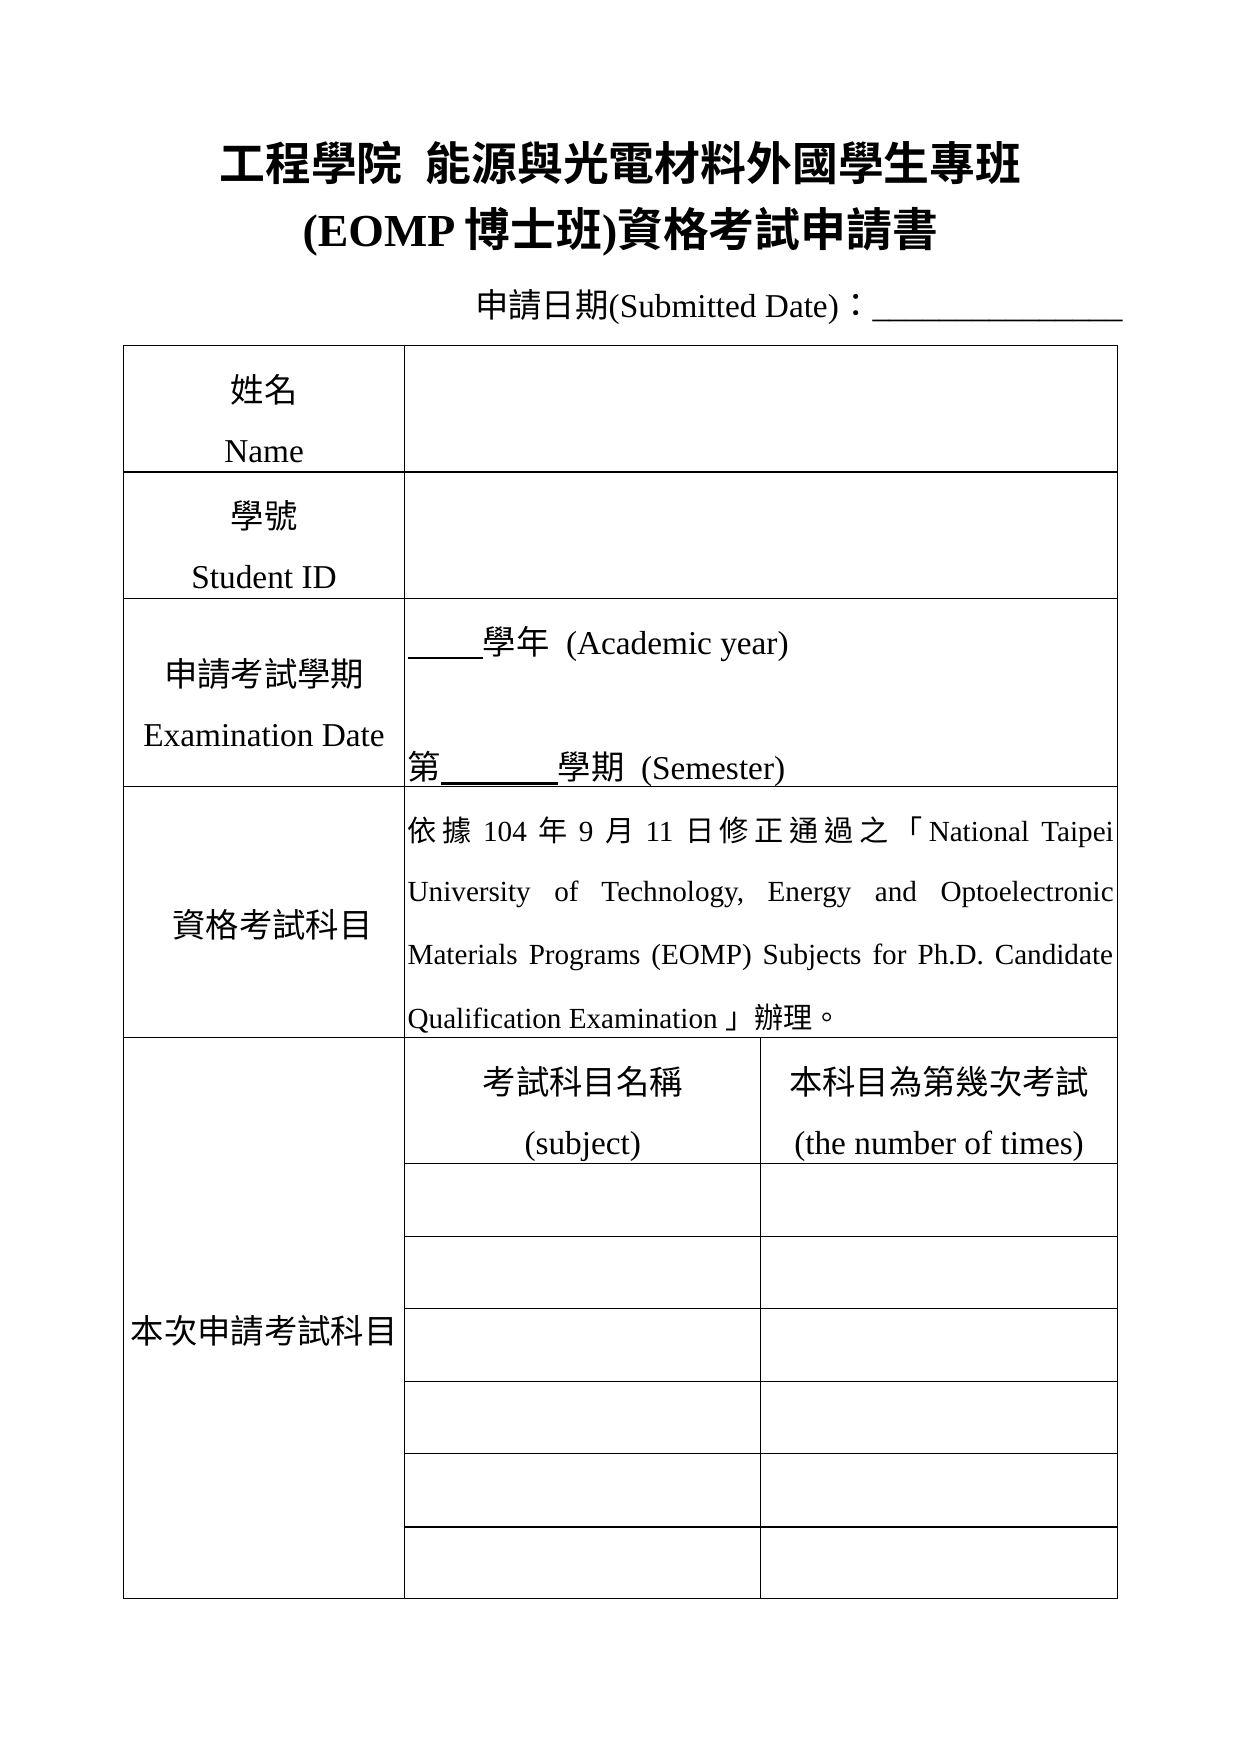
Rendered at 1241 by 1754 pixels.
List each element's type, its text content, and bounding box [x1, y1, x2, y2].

table_cell [761, 1528, 1117, 1598]
table_cell [761, 1237, 1117, 1308]
table_cell [405, 1382, 760, 1452]
table_cell 申請考試學期 Examination Date [124, 599, 404, 786]
table_header 姓名 Name [124, 346, 404, 471]
table_cell [761, 1382, 1117, 1452]
table_cell 本科目為第幾次考試 (the number of times) [761, 1038, 1117, 1163]
table_cell [761, 1309, 1117, 1381]
table_cell 學號 Student ID [124, 473, 404, 597]
table_cell [405, 473, 1117, 597]
table_cell [405, 1164, 760, 1236]
table_header [405, 346, 1117, 471]
table_cell [761, 1164, 1117, 1236]
text 工程學院 能源與光電材料外國學生專班 [118, 127, 1122, 193]
text 申請日期(Submitted Date)：_______________ [118, 278, 1122, 327]
table_cell 考試科目名稱 (subject) [405, 1038, 760, 1163]
table_cell [761, 1454, 1117, 1526]
table_cell 資格考試科目 [124, 787, 404, 1037]
table_cell [405, 1528, 760, 1598]
table_cell [405, 1309, 760, 1381]
table_cell 學年 (Academic year) 第 學期 (Semester) [405, 599, 1117, 786]
text (EOMP博士班)資格考試申請書 [118, 193, 1122, 260]
table_cell 依據104年9月11日修正通過之「National Taipei University of Technology, Energy and Optoelectronic Materials Programs (EOMP) Subjects for Ph.D. Candidate Qualification Examination 」辦理。 [405, 787, 1117, 1037]
table_cell 本次申請考試科目 [124, 1038, 404, 1598]
table_cell [405, 1237, 760, 1308]
table_cell [405, 1454, 760, 1526]
